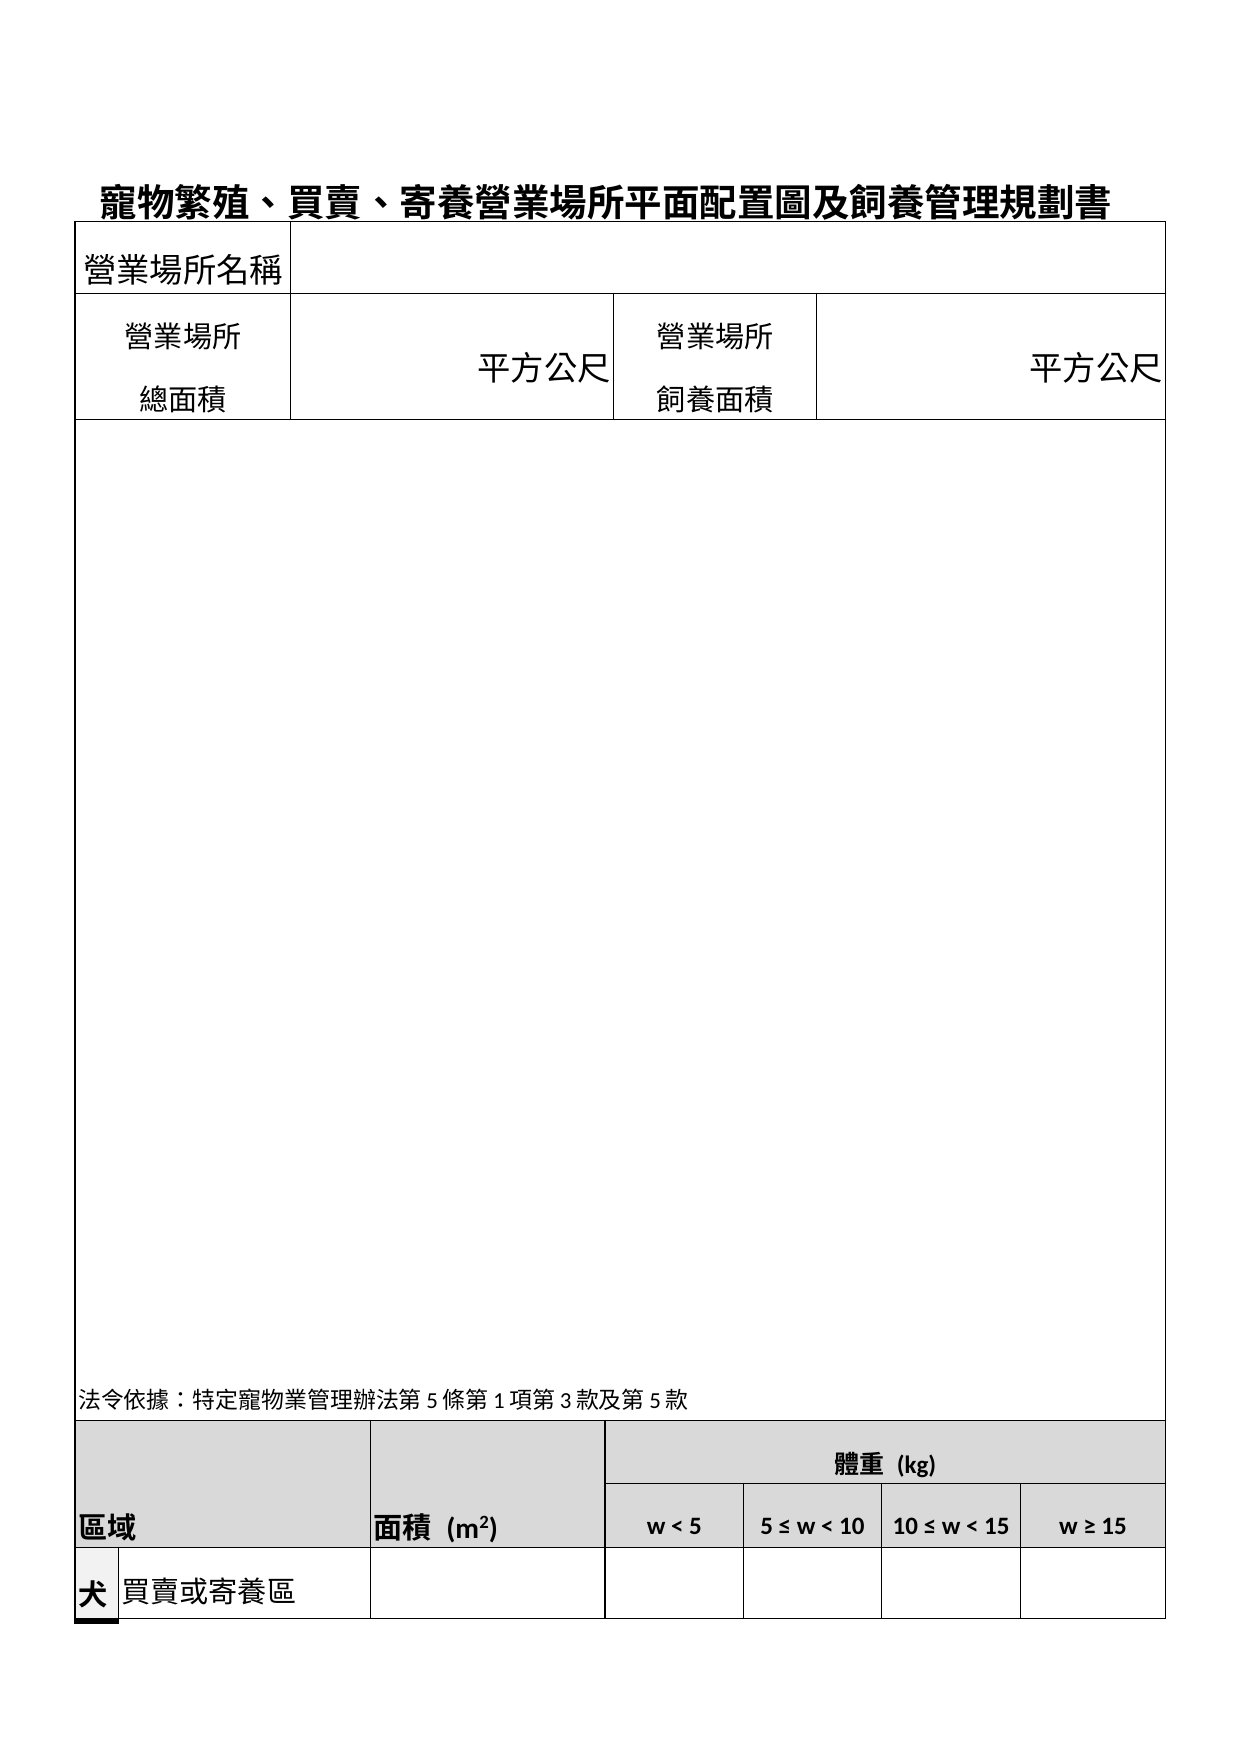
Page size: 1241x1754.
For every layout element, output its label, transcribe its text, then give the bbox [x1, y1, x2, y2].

table_cell 區域 [76, 1421, 370, 1547]
table_header [291, 222, 1165, 292]
table_cell 平方公尺 [291, 294, 613, 418]
table_cell 買賣或寄養區 [119, 1548, 370, 1618]
table_cell 法令依據：特定寵物業管理辦法第5條第1項第3款及第5款 [76, 420, 1165, 1419]
table_cell [744, 1548, 881, 1618]
table_cell 體重 (kg) [606, 1421, 1165, 1483]
table_cell 面積 (m2) [371, 1421, 604, 1547]
table_cell [606, 1548, 743, 1618]
table_cell 營業場所 飼養面積 [614, 294, 816, 418]
table_cell w ≥ 15 [1021, 1484, 1165, 1547]
table_cell 10 ≤ w < 15 [882, 1484, 1020, 1547]
text 寵物繁殖、買賣、寄養營業場所平面配置圖及飼養管理規劃書 [75, 158, 1136, 221]
table_cell 營業場所 總面積 [76, 294, 290, 418]
table_cell 平方公尺 [817, 294, 1165, 418]
table_cell 犬 [76, 1548, 118, 1618]
table_cell [371, 1548, 604, 1618]
table_header 營業場所名稱 [76, 222, 290, 292]
table_cell [1021, 1548, 1165, 1618]
table_cell w < 5 [606, 1484, 743, 1547]
table_cell [882, 1548, 1020, 1618]
table_cell 5 ≤ w < 10 [744, 1484, 881, 1547]
